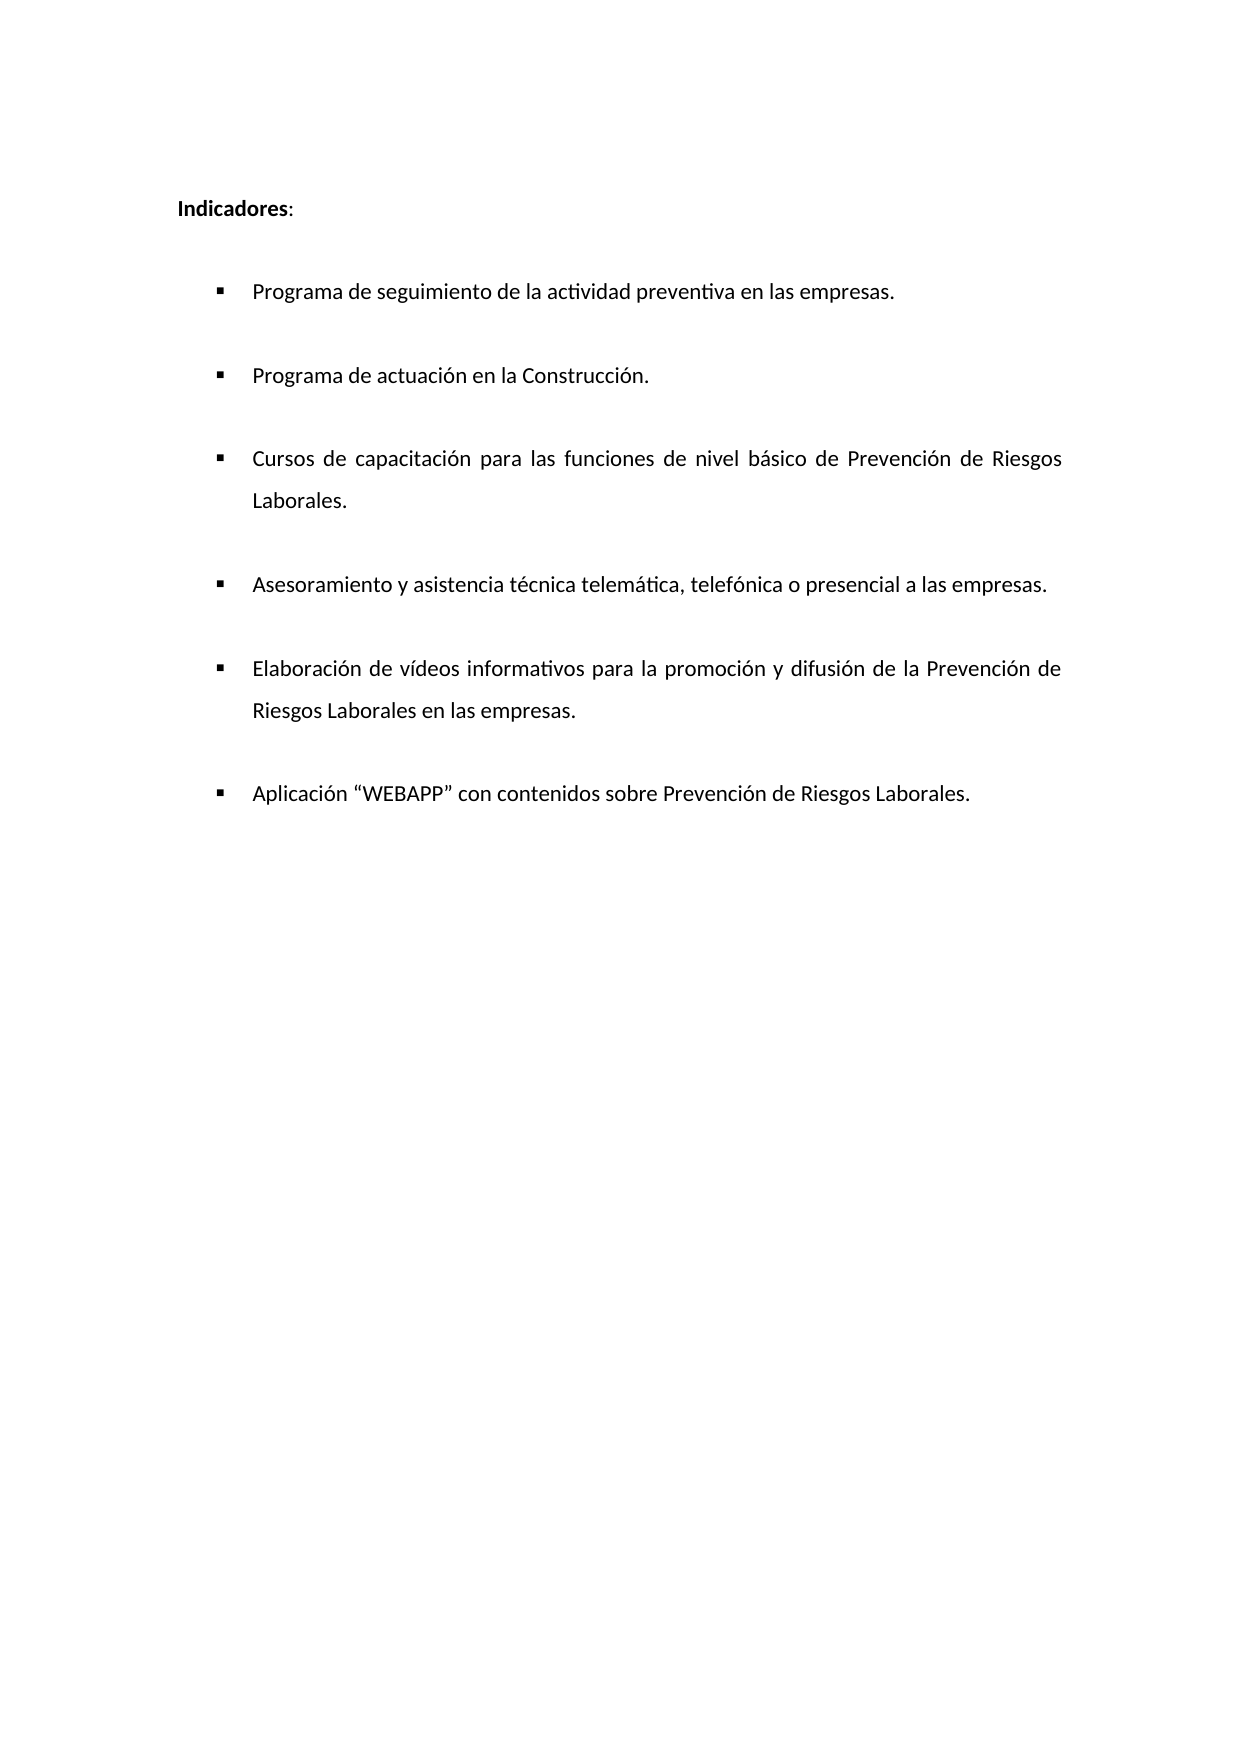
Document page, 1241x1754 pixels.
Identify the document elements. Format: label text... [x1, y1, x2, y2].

list Aplicación “WEBAPP” con contenidos sobre Prevención de Riesgos Laborales. [215, 779, 1063, 807]
list Programa de seguimiento de la actividad preventiva en las empresas. [215, 277, 1063, 305]
list Programa de actuación en la Construcción. [215, 361, 1063, 389]
list Cursos de capacitación para las funciones de nivel básico de Prevención de Riesgos Laborales. [215, 444, 1063, 514]
list Asesoramiento y asistencia técnica telemática, telefónica o presencial a las empresas. [215, 570, 1063, 598]
list Elaboración de vídeos informativos para la promoción y difusión de la Prevención de Riesgos Laborales en las empresas. [215, 654, 1063, 724]
text Indicadores: [177, 194, 1063, 222]
